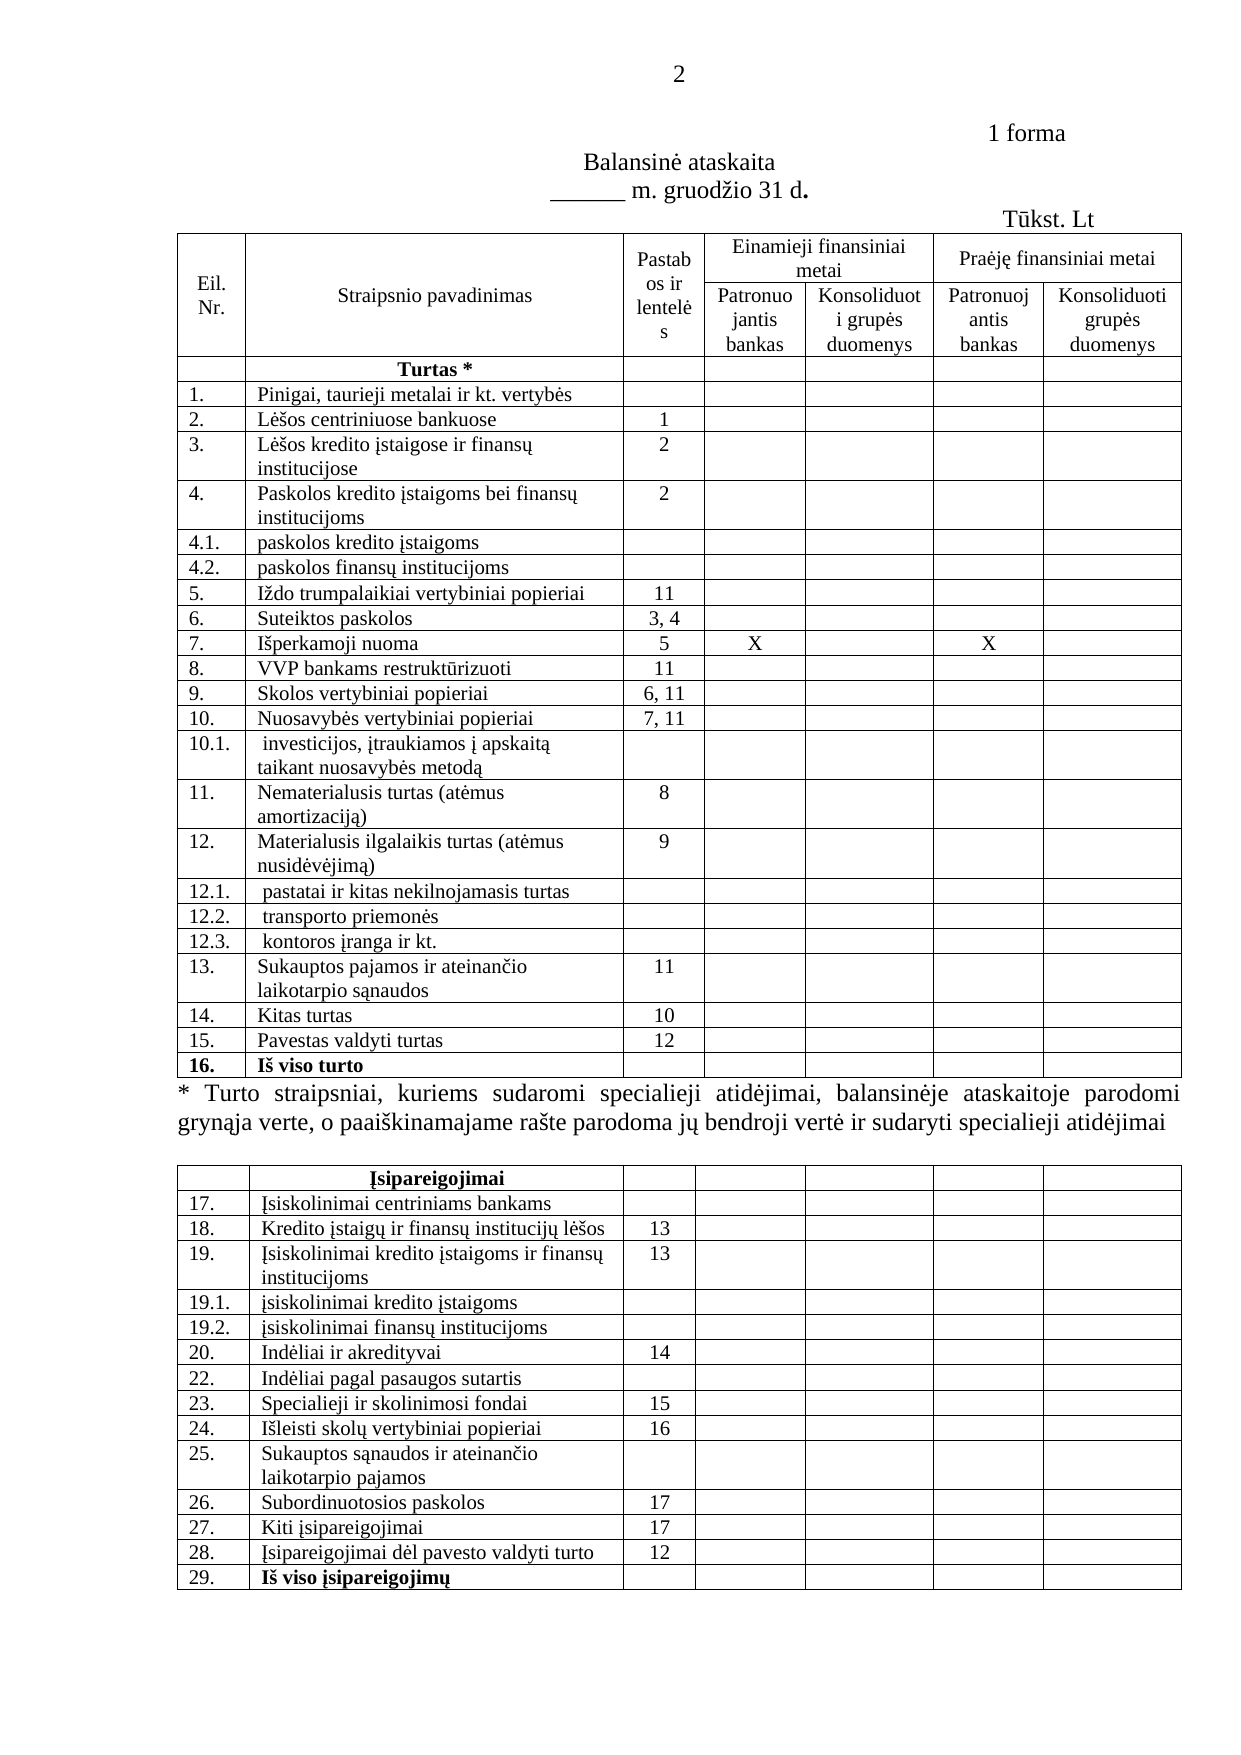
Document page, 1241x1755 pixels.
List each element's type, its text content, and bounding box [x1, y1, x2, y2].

table_cell Patronuojantis bankas [705, 283, 805, 356]
table_cell [934, 1191, 1043, 1215]
table_cell [934, 1441, 1043, 1489]
table_header Eil. Nr. [178, 234, 245, 356]
table_cell 8 [624, 780, 704, 828]
table_cell [705, 580, 805, 604]
table_cell Paskolos kredito įstaigoms bei finansų institucijoms [246, 481, 623, 529]
table_cell [1044, 1490, 1181, 1514]
table_cell 10. [178, 706, 245, 730]
table_cell [1044, 606, 1181, 629]
table_cell [1044, 1053, 1181, 1077]
table_header Einamieji finansiniai metai [705, 234, 933, 282]
table_cell 1 [624, 407, 704, 431]
table_cell Įsiskolinimai centriniams bankams [250, 1191, 623, 1215]
table_cell Indėliai ir akredityvai [250, 1340, 623, 1364]
table_cell [705, 606, 805, 629]
table_cell [696, 1490, 805, 1514]
text Tūkst. Lt [177, 204, 1181, 233]
table_cell [934, 432, 1043, 480]
table_cell Iždo trumpalaikiai vertybiniai popieriai [246, 580, 623, 604]
table_cell [705, 780, 805, 828]
table_cell [1044, 731, 1181, 779]
table_cell [806, 1515, 933, 1539]
table_cell 8. [178, 656, 245, 680]
table_cell [934, 1365, 1043, 1389]
table_cell 16 [624, 1416, 695, 1440]
table_cell 5. [178, 580, 245, 604]
table_cell [1044, 1290, 1181, 1314]
table_cell [705, 357, 805, 381]
table_cell [624, 382, 704, 406]
table_cell [934, 879, 1043, 903]
table_cell [1044, 1241, 1181, 1289]
table_cell kontoros įranga ir kt. [246, 929, 623, 953]
table_cell 25. [178, 1441, 249, 1489]
table_cell [806, 879, 933, 903]
table_cell investicijos, įtraukiamos į apskaitą taikant nuosavybės metodą [246, 731, 623, 779]
table_cell [624, 879, 704, 903]
table_cell [806, 481, 933, 529]
table_cell [806, 904, 933, 928]
table_cell 12.3. [178, 929, 245, 953]
table_cell [934, 731, 1043, 779]
table_cell X [934, 631, 1043, 655]
table_cell [1044, 1540, 1181, 1564]
table_cell [934, 530, 1043, 554]
table_cell [934, 656, 1043, 680]
table_header Įsipareigojimai [250, 1166, 623, 1190]
table_cell [624, 1053, 704, 1077]
table_cell [1044, 631, 1181, 655]
table_cell [1044, 1216, 1181, 1240]
table_cell VVP bankams restruktūrizuoti [246, 656, 623, 680]
table_cell 2. [178, 407, 245, 431]
table_cell [806, 1565, 933, 1589]
table_cell 14. [178, 1003, 245, 1027]
text 1 forma [987, 118, 1181, 147]
table_cell 22. [178, 1365, 249, 1389]
table_cell [934, 1315, 1043, 1339]
table_cell paskolos kredito įstaigoms [246, 530, 623, 554]
table_cell 19. [178, 1241, 249, 1289]
table_cell 17 [624, 1490, 695, 1514]
table_cell [1044, 432, 1181, 480]
table_cell [1044, 555, 1181, 579]
table_cell [696, 1216, 805, 1240]
table_cell 10.1. [178, 731, 245, 779]
table_cell Įsiskolinimai kredito įstaigoms ir finansų institucijoms [250, 1241, 623, 1289]
table_cell [934, 1416, 1043, 1440]
table_cell [806, 656, 933, 680]
table_cell [705, 656, 805, 680]
table_cell [806, 606, 933, 629]
table_cell [806, 357, 933, 381]
table_cell [806, 1540, 933, 1564]
table_cell [624, 929, 704, 953]
text ______ m. gruodžio 31 d. [177, 176, 1181, 204]
table_cell [1044, 929, 1181, 953]
table_cell [705, 530, 805, 554]
table_cell [934, 1391, 1043, 1414]
table_cell Kiti įsipareigojimai [250, 1515, 623, 1539]
table_cell [934, 1028, 1043, 1052]
table_cell 12.2. [178, 904, 245, 928]
table_cell [696, 1191, 805, 1215]
table_cell 29. [178, 1565, 249, 1589]
table_cell 5 [624, 631, 704, 655]
table_cell [806, 1365, 933, 1389]
table_cell 27. [178, 1515, 249, 1539]
table_cell [806, 1441, 933, 1489]
table_cell Sukauptos sąnaudos ir ateinančio laikotarpio pajamos [250, 1441, 623, 1489]
table_cell [1044, 829, 1181, 877]
table_cell [806, 432, 933, 480]
table_cell [934, 606, 1043, 629]
table_cell [1044, 1565, 1181, 1589]
table_cell 4.2. [178, 555, 245, 579]
table_cell [624, 1290, 695, 1314]
table_cell [934, 1290, 1043, 1314]
table_cell [934, 1241, 1043, 1289]
table_cell [1044, 357, 1181, 381]
table_cell Subordinuotosios paskolos [250, 1490, 623, 1514]
table_cell [705, 382, 805, 406]
table_cell [624, 1565, 695, 1589]
table_cell [806, 1391, 933, 1414]
table_cell [934, 954, 1043, 1002]
table_cell [705, 407, 805, 431]
table_cell 12 [624, 1028, 704, 1052]
table_header [178, 1166, 249, 1190]
table_cell 1. [178, 382, 245, 406]
table_cell [934, 1216, 1043, 1240]
table_cell [1044, 780, 1181, 828]
table_cell 10 [624, 1003, 704, 1027]
table_cell Materialusis ilgalaikis turtas (atėmus nusidėvėjimą) [246, 829, 623, 877]
table_cell 13 [624, 1216, 695, 1240]
table_cell [1044, 1340, 1181, 1364]
table_cell [806, 407, 933, 431]
table_cell [696, 1540, 805, 1564]
table_cell [934, 929, 1043, 953]
table_cell [1044, 1003, 1181, 1027]
table_cell Konsoliduoti grupės duomenys [1044, 283, 1181, 356]
table_cell [1044, 580, 1181, 604]
table_cell Išleisti skolų vertybiniai popieriai [250, 1416, 623, 1440]
table_cell 6, 11 [624, 681, 704, 705]
table_cell 11 [624, 580, 704, 604]
table_cell [1044, 954, 1181, 1002]
table_cell [934, 1003, 1043, 1027]
table_cell pastatai ir kitas nekilnojamasis turtas [246, 879, 623, 903]
table_cell 14 [624, 1340, 695, 1364]
table_cell 19.2. [178, 1315, 249, 1339]
table_cell [705, 706, 805, 730]
table_header Straipsnio pavadinimas [246, 234, 623, 356]
table_cell Skolos vertybiniai popieriai [246, 681, 623, 705]
table_cell Iš viso įsipareigojimų [250, 1565, 623, 1589]
table_cell [705, 481, 805, 529]
table_cell 19.1. [178, 1290, 249, 1314]
table_header Praėję finansiniai metai [934, 234, 1181, 282]
table_cell Kredito įstaigų ir finansų institucijų lėšos [250, 1216, 623, 1240]
table_cell [806, 1003, 933, 1027]
table_cell [806, 1028, 933, 1052]
table_cell [1044, 1028, 1181, 1052]
table_cell 3, 4 [624, 606, 704, 629]
table_cell [1044, 681, 1181, 705]
table_cell 2 [624, 481, 704, 529]
table_cell [934, 829, 1043, 877]
table_cell 17. [178, 1191, 249, 1215]
table_cell [934, 1540, 1043, 1564]
table_cell [1044, 1391, 1181, 1414]
table_cell [705, 904, 805, 928]
table_cell [696, 1365, 805, 1389]
table_cell [806, 1191, 933, 1215]
table_cell [934, 357, 1043, 381]
table_cell 28. [178, 1540, 249, 1564]
table_cell [1044, 1416, 1181, 1440]
table_cell [705, 879, 805, 903]
table_cell Indėliai pagal pasaugos sutartis [250, 1365, 623, 1389]
table_cell 4.1. [178, 530, 245, 554]
table_cell 11 [624, 656, 704, 680]
table_cell 2 [624, 432, 704, 480]
table_cell [806, 580, 933, 604]
table_cell [1044, 1441, 1181, 1489]
table_cell [934, 780, 1043, 828]
table_cell [806, 954, 933, 1002]
table_cell 12.1. [178, 879, 245, 903]
table_cell 3. [178, 432, 245, 480]
table_cell [624, 530, 704, 554]
table_cell Pavestas valdyti turtas [246, 1028, 623, 1052]
table_cell [705, 731, 805, 779]
table_cell 23. [178, 1391, 249, 1414]
table_cell [696, 1441, 805, 1489]
table_cell [1044, 407, 1181, 431]
table_cell [1044, 530, 1181, 554]
table_cell 13 [624, 1241, 695, 1289]
table_cell [696, 1416, 805, 1440]
table_cell [705, 929, 805, 953]
table_cell [624, 1441, 695, 1489]
table_header [624, 1166, 695, 1190]
table_cell Lėšos centriniuose bankuose [246, 407, 623, 431]
table_cell [696, 1315, 805, 1339]
table_cell [806, 382, 933, 406]
table_cell [934, 481, 1043, 529]
table_cell [934, 706, 1043, 730]
table_cell 12 [624, 1540, 695, 1564]
table_cell [806, 555, 933, 579]
table_cell transporto priemonės [246, 904, 623, 928]
table_cell Pinigai, taurieji metalai ir kt. vertybės [246, 382, 623, 406]
table_cell Sukauptos pajamos ir ateinančio laikotarpio sąnaudos [246, 954, 623, 1002]
table_cell [705, 681, 805, 705]
table_cell [806, 1490, 933, 1514]
table_cell [696, 1241, 805, 1289]
table_cell [624, 357, 704, 381]
table_cell [934, 407, 1043, 431]
table_cell 24. [178, 1416, 249, 1440]
table_header [806, 1166, 933, 1190]
table_cell Kitas turtas [246, 1003, 623, 1027]
table_cell [1044, 1515, 1181, 1539]
table_cell [806, 929, 933, 953]
table_cell [624, 904, 704, 928]
table_cell [806, 1053, 933, 1077]
table_cell Nematerialusis turtas (atėmus amortizaciją) [246, 780, 623, 828]
table_cell [934, 904, 1043, 928]
table_cell [934, 1340, 1043, 1364]
table_cell [1044, 904, 1181, 928]
table_cell 4. [178, 481, 245, 529]
table_cell [696, 1565, 805, 1589]
table_cell [1044, 1315, 1181, 1339]
table_cell Lėšos kredito įstaigose ir finansų institucijose [246, 432, 623, 480]
table_cell 11 [624, 954, 704, 1002]
table_cell įsiskolinimai finansų institucijoms [250, 1315, 623, 1339]
table_cell 6. [178, 606, 245, 629]
table_cell [624, 731, 704, 779]
table_cell [806, 1416, 933, 1440]
table_cell [806, 1216, 933, 1240]
table_cell [1044, 481, 1181, 529]
table_header Pastabos ir lentelės [624, 234, 704, 356]
table_cell [1044, 1191, 1181, 1215]
table_cell įsiskolinimai kredito įstaigoms [250, 1290, 623, 1314]
table_header [1044, 1166, 1181, 1190]
table_cell [705, 555, 805, 579]
table_cell 16. [178, 1053, 245, 1077]
table_cell Išperkamoji nuoma [246, 631, 623, 655]
table_cell 9 [624, 829, 704, 877]
table_cell [806, 1241, 933, 1289]
table_cell paskolos finansų institucijoms [246, 555, 623, 579]
table_cell [934, 1490, 1043, 1514]
table_cell Suteiktos paskolos [246, 606, 623, 629]
table_cell 17 [624, 1515, 695, 1539]
table_cell [1044, 656, 1181, 680]
table_cell [806, 731, 933, 779]
table_cell 13. [178, 954, 245, 1002]
table_cell [934, 580, 1043, 604]
table_cell [934, 382, 1043, 406]
table_cell [624, 555, 704, 579]
table_cell 18. [178, 1216, 249, 1240]
table_cell 12. [178, 829, 245, 877]
table_cell [806, 780, 933, 828]
table_cell 15. [178, 1028, 245, 1052]
table_cell [1044, 382, 1181, 406]
table_cell [806, 1290, 933, 1314]
table_cell [705, 954, 805, 1002]
table_cell [1044, 706, 1181, 730]
table_cell 9. [178, 681, 245, 705]
table_cell Nuosavybės vertybiniai popieriai [246, 706, 623, 730]
table_cell X [705, 631, 805, 655]
table_cell [705, 1028, 805, 1052]
table_cell 20. [178, 1340, 249, 1364]
table_cell [806, 1315, 933, 1339]
table_cell [1044, 879, 1181, 903]
table_cell Turtas * [246, 357, 623, 381]
table_cell Specialieji ir skolinimosi fondai [250, 1391, 623, 1414]
table_cell 7, 11 [624, 706, 704, 730]
table_cell [696, 1340, 805, 1364]
table_cell [806, 681, 933, 705]
text * Turto straipsniai, kuriems sudaromi specialieji atidėjimai, balansinėje ataskaitoje parodomi grynąja verte, o paaiškinamajame rašte parodoma jų bendroji vertė ir sudaryti specialieji atidėjimai [177, 1078, 1181, 1136]
table_cell [934, 681, 1043, 705]
table_cell [178, 357, 245, 381]
table_cell [806, 1340, 933, 1364]
table_cell [705, 1003, 805, 1027]
table_cell [696, 1515, 805, 1539]
table_cell 7. [178, 631, 245, 655]
table_cell [624, 1315, 695, 1339]
text Balansinė ataskaita [177, 147, 1181, 176]
table_cell [696, 1391, 805, 1414]
table_cell [806, 530, 933, 554]
table_cell [934, 555, 1043, 579]
table_cell Patronuojantis bankas [934, 283, 1043, 356]
table_cell Iš viso turto [246, 1053, 623, 1077]
table_cell 11. [178, 780, 245, 828]
table_cell [705, 1053, 805, 1077]
table_cell [934, 1053, 1043, 1077]
table_cell [624, 1191, 695, 1215]
table_cell [934, 1515, 1043, 1539]
table_cell [806, 706, 933, 730]
table_header [934, 1166, 1043, 1190]
table_cell Konsoliduoti grupės duomenys [806, 283, 933, 356]
table_cell [696, 1290, 805, 1314]
table_cell 26. [178, 1490, 249, 1514]
table_cell [705, 432, 805, 480]
table_cell [705, 829, 805, 877]
table_header [696, 1166, 805, 1190]
table_cell 15 [624, 1391, 695, 1414]
table_cell Įsipareigojimai dėl pavesto valdyti turto [250, 1540, 623, 1564]
table_cell [806, 829, 933, 877]
table_cell [1044, 1365, 1181, 1389]
table_cell [624, 1365, 695, 1389]
table_cell [806, 631, 933, 655]
table_cell [934, 1565, 1043, 1589]
